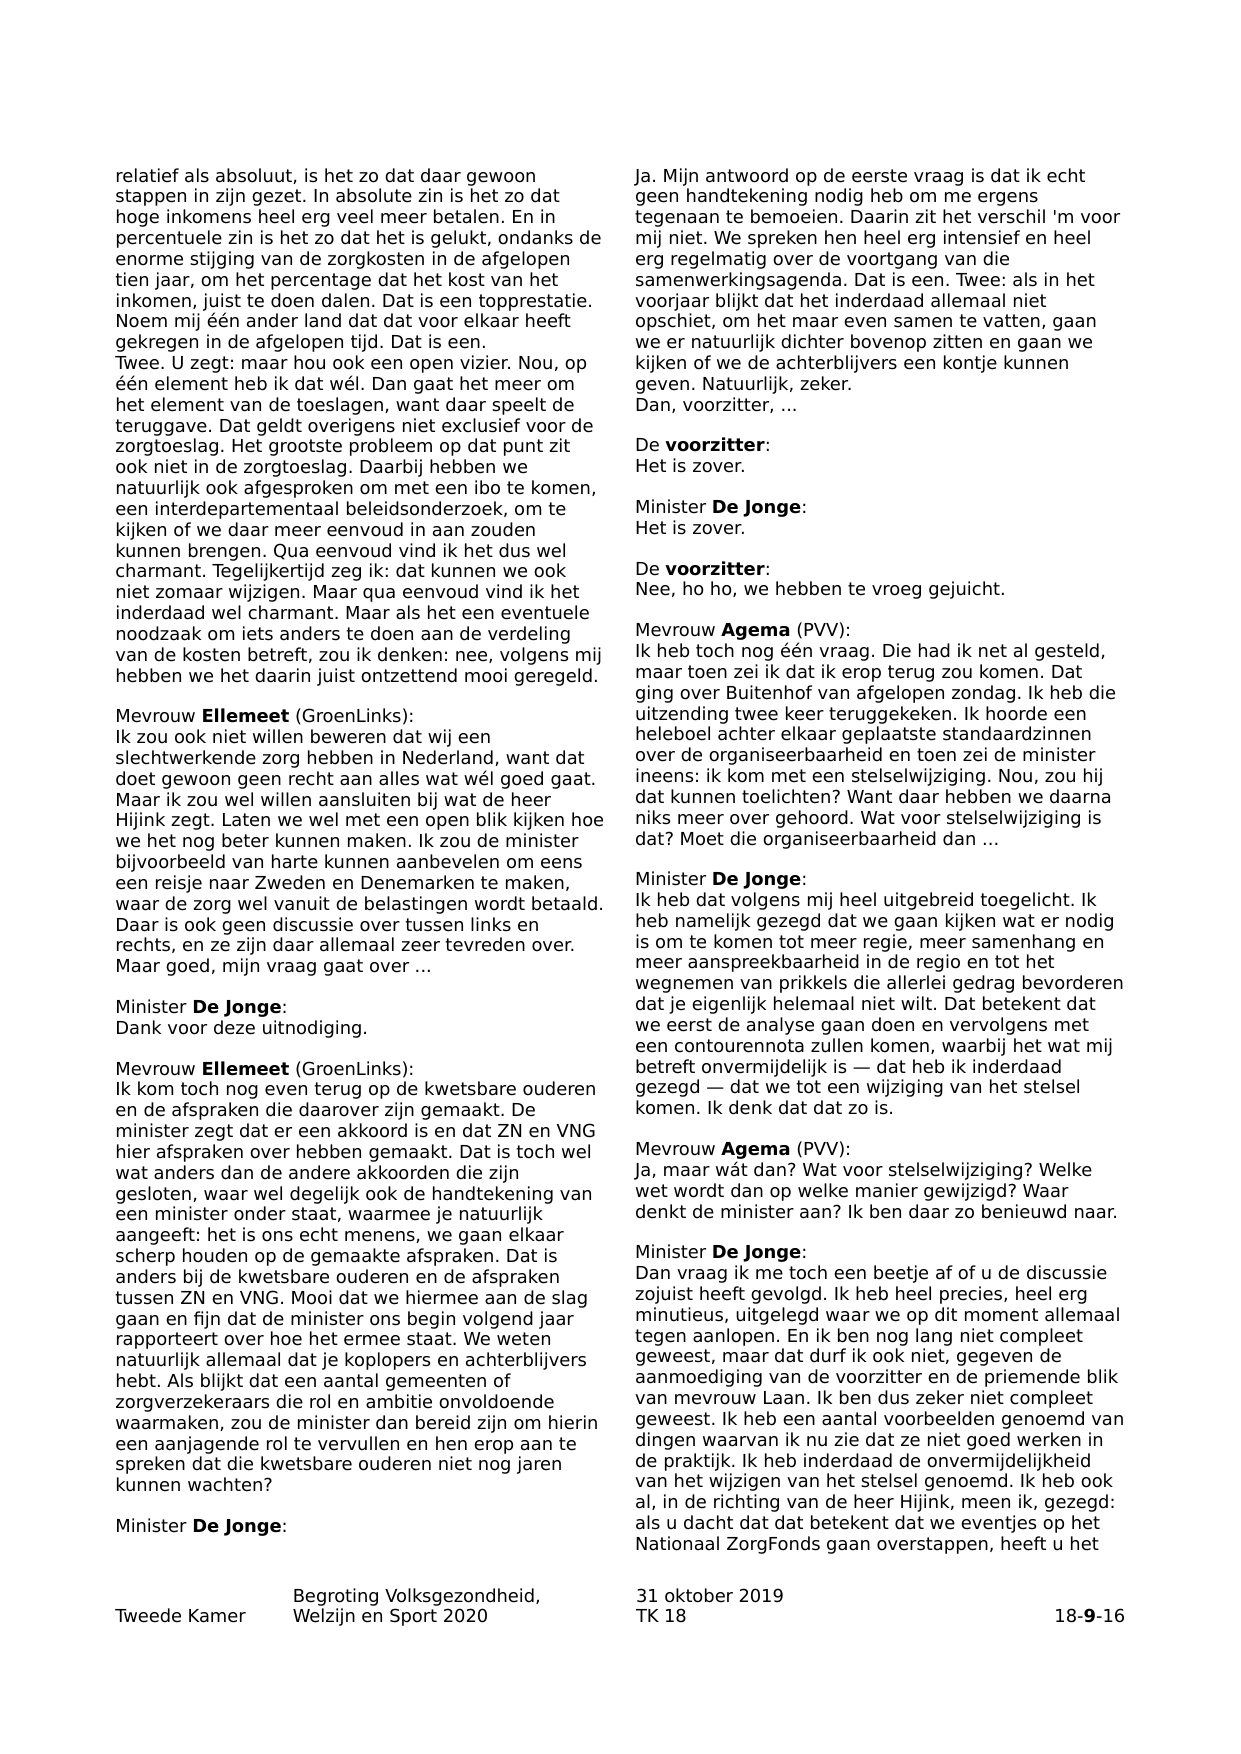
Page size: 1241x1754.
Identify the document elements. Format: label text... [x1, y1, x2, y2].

text Minister De Jonge: [115, 997, 605, 1018]
text Dank voor deze uitnodiging. [115, 1018, 605, 1038]
text Het is zover. [635, 518, 1125, 538]
text Minister De Jonge: [635, 869, 1125, 890]
text De voorzitter: [635, 435, 1125, 456]
text Twee. U zegt: maar hou ook een open vizier. Nou, op één element heb ik dat wél. Dan gaat het meer om het element van de toeslagen, want daar speelt de teruggave. Dat geldt overigens niet exclusief voor de zorgtoeslag. Het grootste probleem op dat punt zit ook niet in de zorgtoeslag. Daarbij hebben we natuurlijk ook afgesproken om met een ibo te komen, een interdepartementaal beleidsonderzoek, om te kijken of we daar meer eenvoud in aan zouden kunnen brengen. Qua eenvoud vind ik het dus wel charmant. Tegelijkertijd zeg ik: dat kunnen we ook niet zomaar wijzigen. Maar qua eenvoud vind ik het inderdaad wel charmant. Maar als het een eventuele noodzaak om iets anders te doen aan de verdeling van de kosten betreft, zou ik denken: nee, volgens mij hebben we het daarin juist ontzettend mooi geregeld. [115, 353, 605, 686]
text Mevrouw Ellemeet (GroenLinks): [115, 706, 605, 727]
text relatief als absoluut, is het zo dat daar gewoon stappen in zijn gezet. In absolute zin is het zo dat hoge inkomens heel erg veel meer betalen. En in percentuele zin is het zo dat het is gelukt, ondanks de enorme stijging van de zorgkosten in de afgelopen tien jaar, om het percentage dat het kost van het inkomen, juist te doen dalen. Dat is een topprestatie. Noem mij één ander land dat dat voor elkaar heeft gekregen in de afgelopen tijd. Dat is een. [115, 165, 605, 353]
text Nee, ho ho, we hebben te vroeg gejuicht. [635, 579, 1125, 600]
text Dan, voorzitter, ... [635, 394, 1125, 415]
text De voorzitter: [635, 558, 1125, 579]
text Minister De Jonge: [635, 497, 1125, 518]
text Mevrouw Agema (PVV): [635, 620, 1125, 641]
text Mevrouw Agema (PVV): [635, 1139, 1125, 1160]
text Ik kom toch nog even terug op de kwetsbare ouderen en de afspraken die daarover zijn gemaakt. De minister zegt dat er een akkoord is en dat ZN en VNG hier afspraken over hebben gemaakt. Dat is toch wel wat anders dan de andere akkoorden die zijn gesloten, waar wel degelijk ook de handtekening van een minister onder staat, waarmee je natuurlijk aangeeft: het is ons echt menens, we gaan elkaar scherp houden op de gemaakte afspraken. Dat is anders bij de kwetsbare ouderen en de afspraken tussen ZN en VNG. Mooi dat we hiermee aan de slag gaan en fijn dat de minister ons begin volgend jaar rapporteert over hoe het ermee staat. We weten natuurlijk allemaal dat je koplopers en achterblijvers hebt. Als blijkt dat een aantal gemeenten of zorgverzekeraars die rol en ambitie onvoldoende waarmaken, zou de minister dan bereid zijn om hierin een aanjagende rol te vervullen en hen erop aan te spreken dat die kwetsbare ouderen niet nog jaren kunnen wachten? [115, 1079, 605, 1496]
text Minister De Jonge: [115, 1516, 605, 1537]
text Het is zover. [635, 456, 1125, 477]
text Dan vraag ik me toch een beetje af of u de discussie zojuist heeft gevolgd. Ik heb heel precies, heel erg minutieus, uitgelegd waar we op dit moment allemaal tegen aanlopen. En ik ben nog lang niet compleet geweest, maar dat durf ik ook niet, gegeven de aanmoediging van de voorzitter en de priemende blik van mevrouw Laan. Ik ben dus zeker niet compleet geweest. Ik heb een aantal voorbeelden genoemd van dingen waarvan ik nu zie dat ze niet goed werken in de praktijk. Ik heb inderdaad de onvermijdelijkheid van het wijzigen van het stelsel genoemd. Ik heb ook al, in de richting van de heer Hijink, meen ik, gezegd: als u dacht dat dat betekent dat we eventjes op het Nationaal ZorgFonds gaan overstappen, heeft u het [635, 1263, 1125, 1554]
text Ik zou ook niet willen beweren dat wij een slechtwerkende zorg hebben in Nederland, want dat doet gewoon geen recht aan alles wat wél goed gaat. Maar ik zou wel willen aansluiten bij wat de heer Hijink zegt. Laten we wel met een open blik kijken hoe we het nog beter kunnen maken. Ik zou de minister bijvoorbeeld van harte kunnen aanbevelen om eens een reisje naar Zweden en Denemarken te maken, waar de zorg wel vanuit de belastingen wordt betaald. Daar is ook geen discussie over tussen links en rechts, en ze zijn daar allemaal zeer tevreden over. [115, 727, 605, 956]
text Ik heb toch nog één vraag. Die had ik net al gesteld, maar toen zei ik dat ik erop terug zou komen. Dat ging over Buitenhof van afgelopen zondag. Ik heb die uitzending twee keer teruggekeken. Ik hoorde een heleboel achter elkaar geplaatste standaardzinnen over de organiseerbaarheid en toen zei de minister ineens: ik kom met een stelselwijziging. Nou, zou hij dat kunnen toelichten? Want daar hebben we daarna niks meer over gehoord. Wat voor stelselwijziging is dat? Moet die organiseerbaarheid dan ... [635, 641, 1125, 849]
text Minister De Jonge: [635, 1242, 1125, 1263]
text Ja, maar wát dan? Wat voor stelselwijziging? Welke wet wordt dan op welke manier gewijzigd? Waar denkt de minister aan? Ik ben daar zo benieuwd naar. [635, 1160, 1125, 1222]
text Ik heb dat volgens mij heel uitgebreid toegelicht. Ik heb namelijk gezegd dat we gaan kijken wat er nodig is om te komen tot meer regie, meer samenhang en meer aanspreekbaarheid in de regio en tot het wegnemen van prikkels die allerlei gedrag bevorderen dat je eigenlijk helemaal niet wilt. Dat betekent dat we eerst de analyse gaan doen en vervolgens met een contourennota zullen komen, waarbij het wat mij betreft onvermijdelijk is — dat heb ik inderdaad gezegd — dat we tot een wijziging van het stelsel komen. Ik denk dat dat zo is. [635, 890, 1125, 1119]
text Maar goed, mijn vraag gaat over ... [115, 956, 605, 977]
text Ja. Mijn antwoord op de eerste vraag is dat ik echt geen handtekening nodig heb om me ergens tegenaan te bemoeien. Daarin zit het verschil 'm voor mij niet. We spreken hen heel erg intensief en heel erg regelmatig over de voortgang van die samenwerkingsagenda. Dat is een. Twee: als in het voorjaar blijkt dat het inderdaad allemaal niet opschiet, om het maar even samen te vatten, gaan we er natuurlijk dichter bovenop zitten en gaan we kijken of we de achterblijvers een kontje kunnen geven. Natuurlijk, zeker. [635, 165, 1125, 394]
text Mevrouw Ellemeet (GroenLinks): [115, 1058, 605, 1079]
